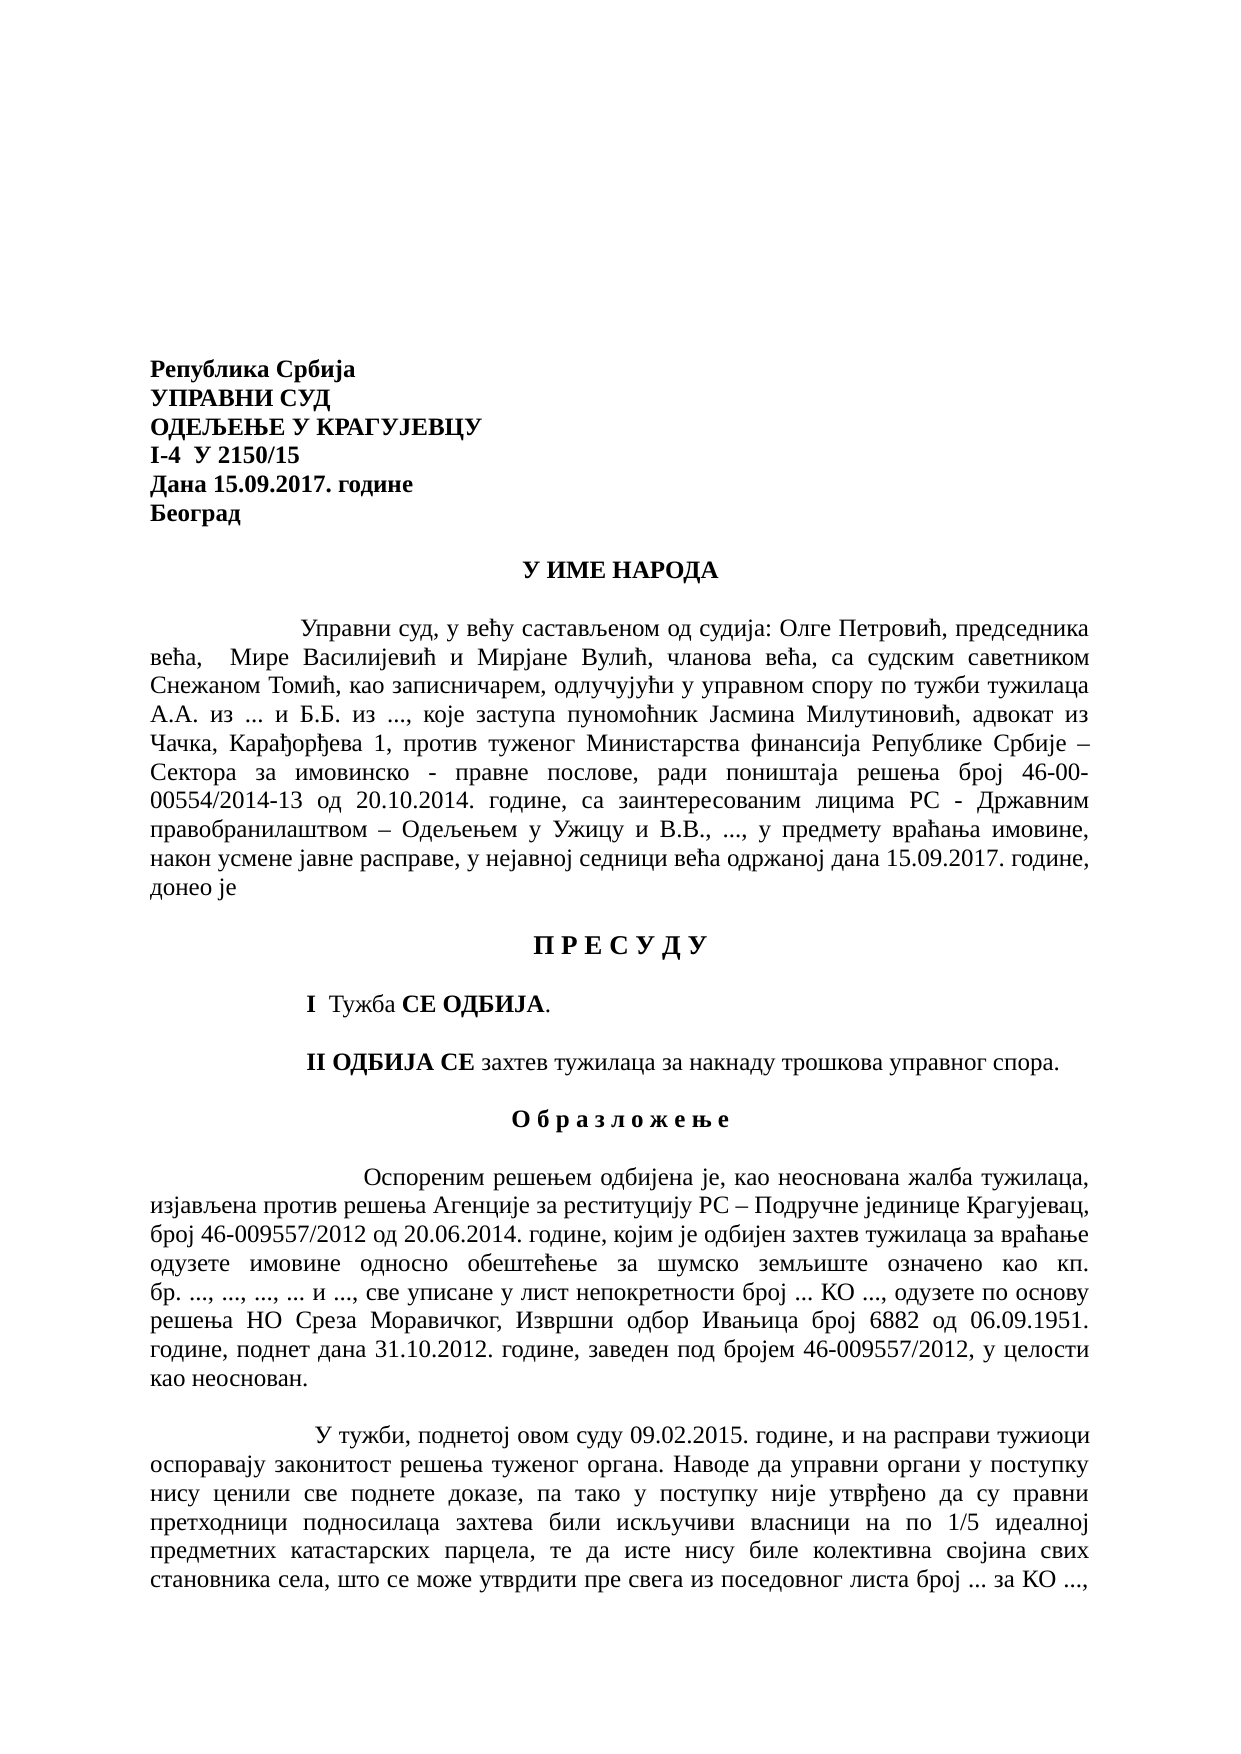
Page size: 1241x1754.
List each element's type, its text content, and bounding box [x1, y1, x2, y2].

text II ОДБИЈА СЕ захтев тужилаца за накнаду трошкова управног спора. [225, 1047, 1090, 1075]
text О б р а з л о ж е њ е [150, 1104, 1090, 1133]
text Београд [150, 498, 1090, 527]
text Дана 15.09.2017. године [150, 469, 1090, 498]
text УПРАВНИ СУД [150, 383, 1090, 412]
text ОДEЉЕЊЕ У КРАГУЈЕВЦУ [150, 412, 1090, 440]
text I-4 У 2150/15 [150, 440, 1090, 469]
text I Тужба СЕ ОДБИЈА. [150, 989, 1090, 1018]
text У ИМЕ НАРОДА [150, 555, 1090, 584]
text П Р Е С У Д У [150, 929, 1090, 960]
text Оспореним решењем одбијена је, као неоснована жалба тужилаца, изјављена против решења Агенције за реституцију РС – Подручне јединице Крагујевац, број 46-009557/2012 од 20.06.2014. године, којим је одбијен захтев тужилаца за враћање одузете имовине односно обештећење за шумско земљиште означено као кп. бр. ..., ..., ..., ... и ..., све уписане у лист непокретности број ... КО ..., одузете по основу решења НО Среза Моравичког, Извршни одбор Ивањица број 6882 од 06.09.1951. године, поднет дана 31.10.2012. године, заведен под бројем 46-009557/2012, у целости као неоснован. [150, 1162, 1090, 1392]
text Република Србија [150, 148, 1090, 383]
text Управни суд, у већу састављеном од судија: Олге Петровић, председника већа, Мире Василијевић и Мирјане Вулић, чланова већа, са судским саветником Снежаном Томић, као записничарем, одлучујући у управном спору по тужби тужилаца А.А. из ... и Б.Б. из ..., које заступа пуномоћник Јасмина Милутиновић, адвокат из Чачка, Карађорђева 1, против туженог Министарствa финансија Републике Србије – Сектора за имовинско - правне послове, ради поништаја решења број 46-00-00554/2014-13 од 20.10.2014. године, са заинтересованим лицима РС - Државним правобранилаштвом – Одељењем у Ужицу и В.В., ..., у предмету враћања имовине, након усмене јавне расправе, у нејавној седници већа одржаној дана 15.09.2017. године, донео је [150, 613, 1090, 900]
text У тужби, поднетој овом суду 09.02.2015. године, и на расправи тужиоци оспоравају законитост решења туженог органа. Наводе да управни органи у поступку нису ценили све поднете доказе, па тако у поступку није утврђено да су правни претходници подносилаца захтева били искључиви власници на по 1/5 идеалној предметних катастарских парцела, те да исте нису биле колективна својина свих становника села, што се може утврдити пре свега из поседовног листа број ... за КО ..., [150, 1420, 1090, 1593]
